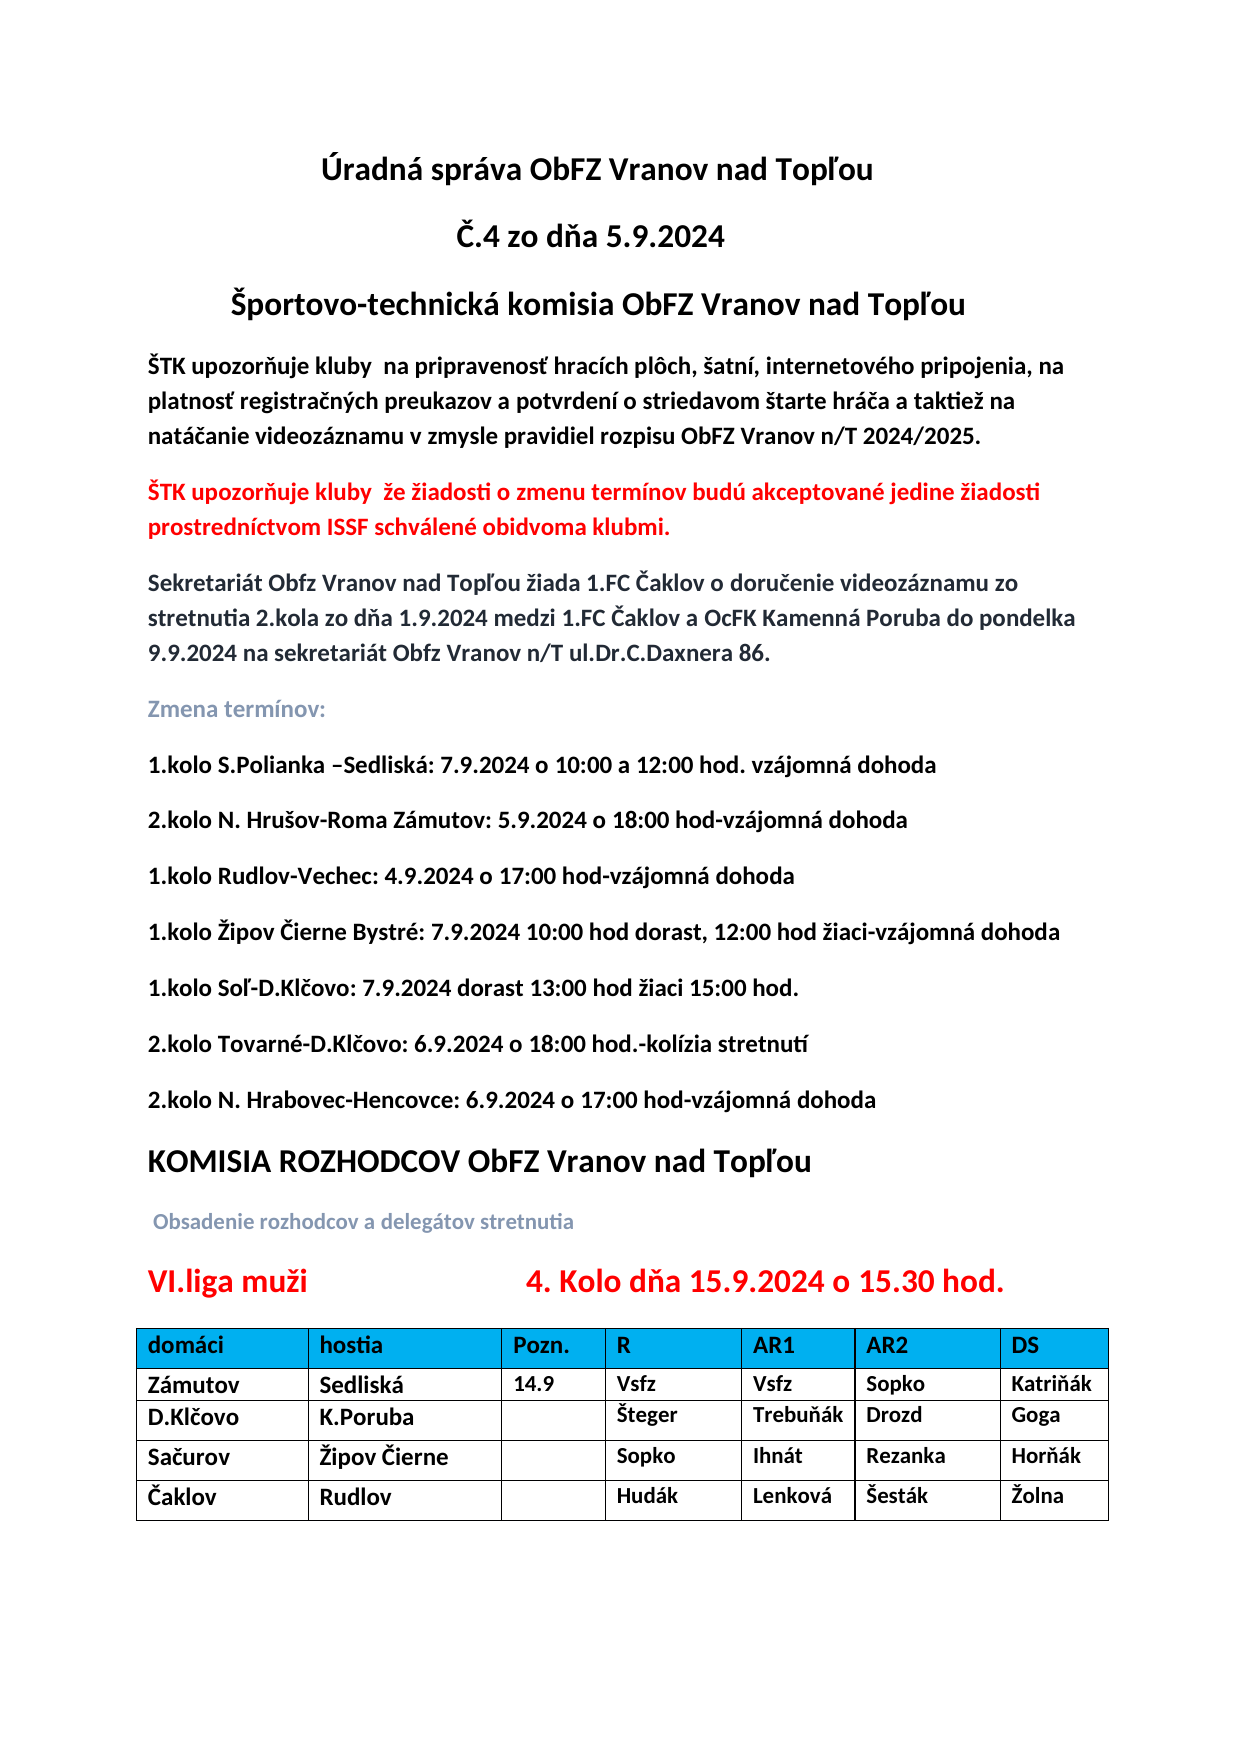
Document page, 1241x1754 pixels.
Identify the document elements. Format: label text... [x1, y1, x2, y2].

table_cell Trebuňák [742, 1401, 854, 1440]
text ŠTK upozorňuje kluby že žiadosti o zmenu termínov budú akceptované jedine žiadosti prostredníctvom ISSF schválené obidvoma klubmi. [148, 476, 1093, 542]
text ŠTK upozorňuje kluby na pripravenosť hracích plôch, šatní, internetového pripojenia, na platnosť registračných preukazov a potvrdení o striedavom štarte hráča a taktiež na natáčanie videozáznamu v zmysle pravidiel rozpisu ObFZ Vranov n/T 2024/2025. [148, 350, 1093, 451]
table_header R [606, 1329, 741, 1368]
table_header domáci [137, 1329, 308, 1368]
table_cell Katriňák [1001, 1369, 1108, 1399]
table_header AR1 [742, 1329, 854, 1368]
table_cell Rudlov [309, 1481, 501, 1520]
table_cell [502, 1401, 605, 1440]
table_cell Hudák [606, 1481, 741, 1520]
table_cell Vsfz [742, 1369, 854, 1399]
table_cell Ihnát [742, 1441, 854, 1480]
table_cell Šesták [856, 1481, 1000, 1520]
text 2.kolo N. Hrabovec-Hencovce: 6.9.2024 o 17:00 hod-vzájomná dohoda [148, 1084, 1093, 1114]
table_cell Šteger [606, 1401, 741, 1440]
table_cell Sopko [856, 1369, 1000, 1399]
table_cell D.Klčovo [137, 1401, 308, 1440]
table_cell Rezanka [856, 1441, 1000, 1480]
table_cell Lenková [742, 1481, 854, 1520]
table_header Pozn. [502, 1329, 605, 1368]
table_cell Drozd [856, 1401, 1000, 1440]
table_cell Žipov Čierne [309, 1441, 501, 1480]
table_cell Sopko [606, 1441, 741, 1480]
table_cell [502, 1481, 605, 1520]
table_header AR2 [856, 1329, 1000, 1368]
text 1.kolo Soľ-D.Klčovo: 7.9.2024 dorast 13:00 hod žiaci 15:00 hod. [148, 972, 1093, 1003]
text 2.kolo N. Hrušov-Roma Zámutov: 5.9.2024 o 18:00 hod-vzájomná dohoda [148, 804, 1093, 835]
text Sekretariát Obfz Vranov nad Topľou žiada 1.FC Čaklov o doručenie videozáznamu zo stretnutia 2.kola zo dňa 1.9.2024 medzi 1.FC Čaklov a OcFK Kamenná Poruba do pondelka 9.9.2024 na sekretariát Obfz Vranov n/T ul.Dr.C.Daxnera 86. [148, 567, 1093, 668]
table_header DS [1001, 1329, 1108, 1368]
table_cell [502, 1441, 605, 1480]
text KOMISIA ROZHODCOV ObFZ Vranov nad Topľou [148, 1139, 1093, 1180]
text Č.4 zo dňa 5.9.2024 [148, 215, 1093, 256]
text VI.liga muži 4. Kolo dňa 15.9.2024 o 15.30 hod. [148, 1260, 1093, 1301]
table_cell Horňák [1001, 1441, 1108, 1480]
table_cell Sedliská [309, 1369, 501, 1399]
text 2.kolo Tovarné-D.Klčovo: 6.9.2024 o 18:00 hod.-kolízia stretnutí [148, 1028, 1093, 1058]
text Úradná správa ObFZ Vranov nad Topľou [148, 148, 1093, 188]
table_header hostia [309, 1329, 501, 1368]
text Zmena termínov: [148, 693, 1093, 723]
text 1.kolo S.Polianka –Sedliská: 7.9.2024 o 10:00 a 12:00 hod. vzájomná dohoda [148, 749, 1093, 779]
table_cell Vsfz [606, 1369, 741, 1399]
table_cell K.Poruba [309, 1401, 501, 1440]
text Obsadenie rozhodcov a delegátov stretnutia [148, 1207, 1093, 1235]
text 1.kolo Rudlov-Vechec: 4.9.2024 o 17:00 hod-vzájomná dohoda [148, 860, 1093, 891]
table_cell Zámutov [137, 1369, 308, 1399]
text Športovo-technická komisia ObFZ Vranov nad Topľou [148, 283, 1093, 323]
table_cell Čaklov [137, 1481, 308, 1520]
text 1.kolo Žipov Čierne Bystré: 7.9.2024 10:00 hod dorast, 12:00 hod žiaci-vzájomná dohoda [148, 916, 1093, 947]
table_cell Goga [1001, 1401, 1108, 1440]
table_cell Sačurov [137, 1441, 308, 1480]
table_cell 14.9 [502, 1369, 605, 1399]
table_cell Žolna [1001, 1481, 1108, 1520]
